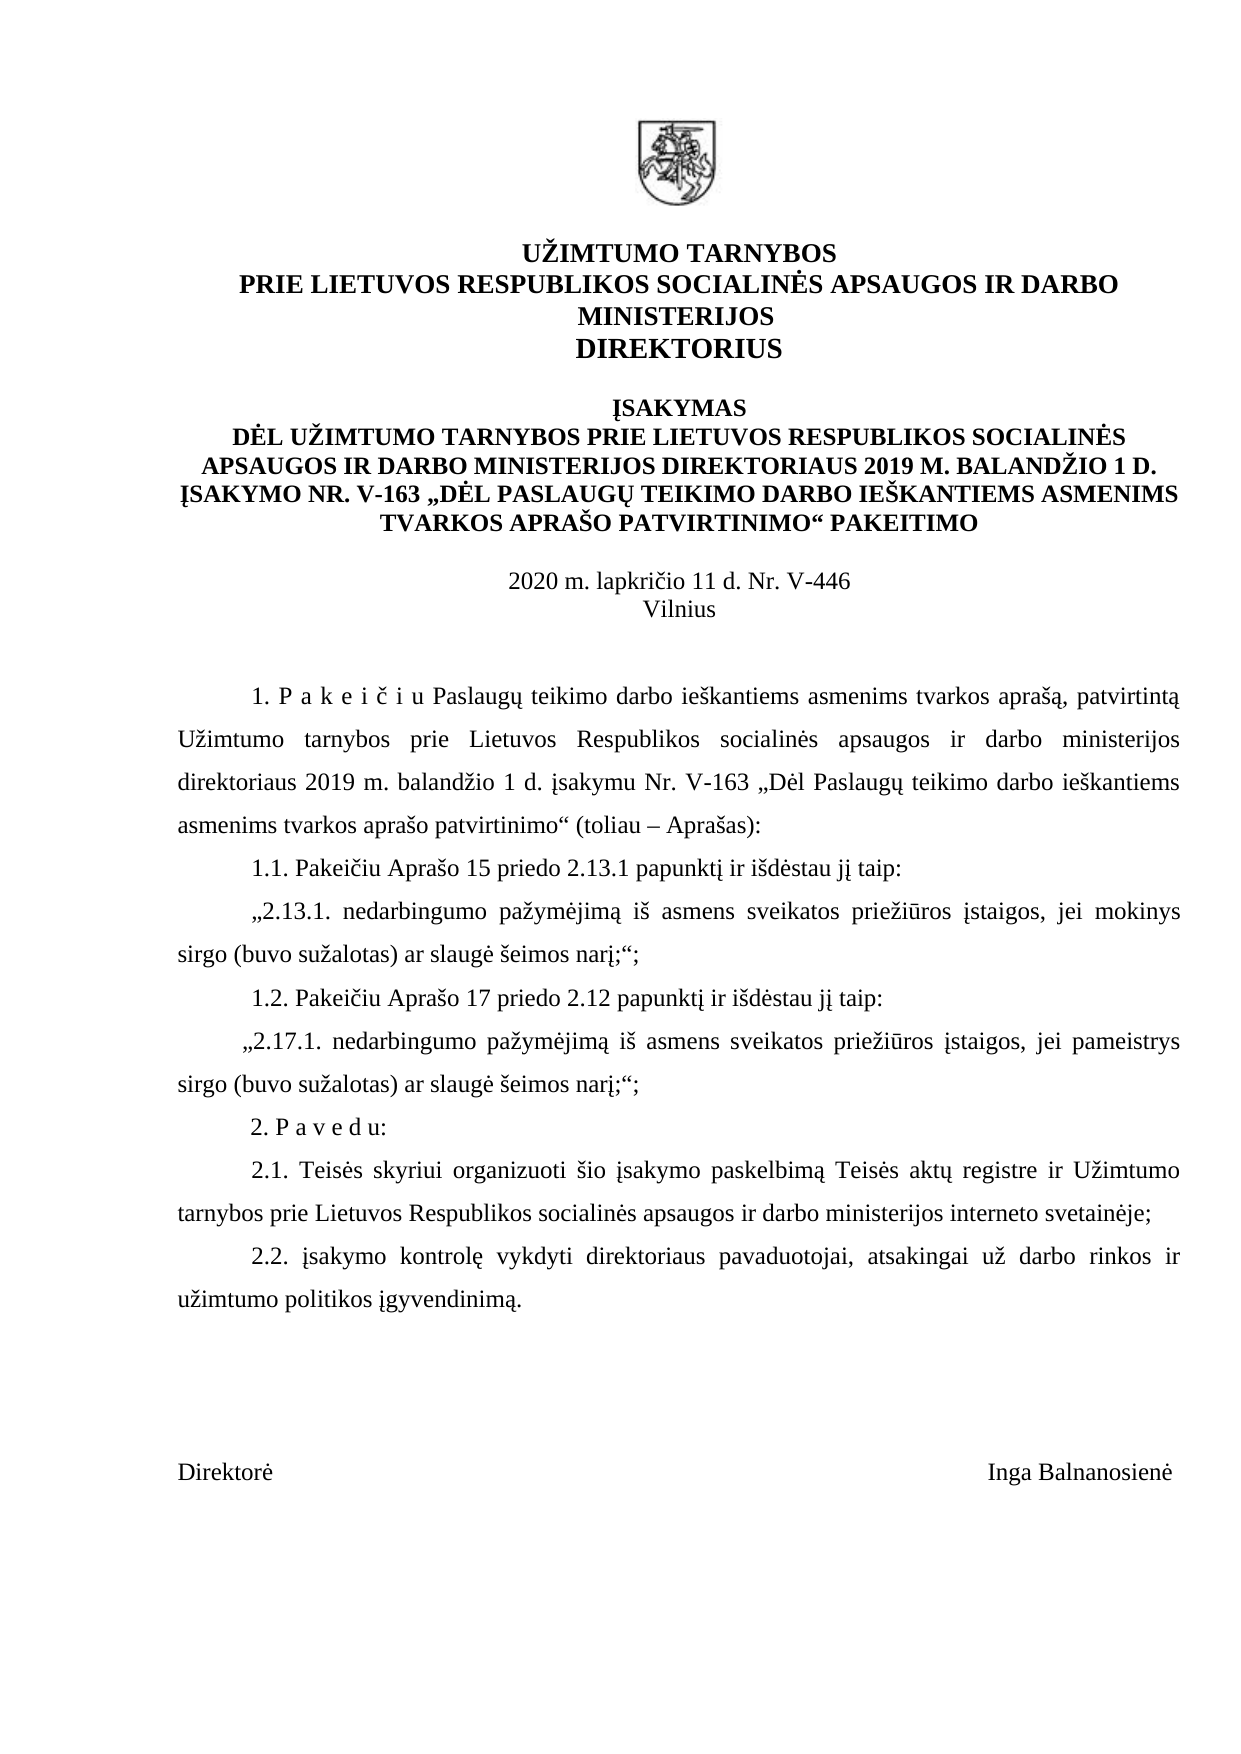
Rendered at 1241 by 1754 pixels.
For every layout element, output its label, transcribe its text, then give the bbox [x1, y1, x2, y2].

text 1.2. Pakeičiu Aprašo 17 priedo 2.12 papunktį ir išdėstau jį taip: [177, 983, 1181, 1011]
text 2020 m. lapkričio 11 d. Nr. V-446 [177, 566, 1181, 594]
text UŽIMTUMO TARNYBOS [177, 237, 1181, 269]
text DIREKTORIUS [177, 331, 1181, 364]
text ĮSAKYMAS [177, 393, 1181, 422]
text „2.17.1. nedarbingumo pažymėjimą iš asmens sveikatos priežiūros įstaigos, jei pameistrys sirgo (buvo sužalotas) ar slaugė šeimos narį;“; [177, 1026, 1181, 1098]
text dėl UŽIMTUMO TARNYBOS prie LIETUVOS RESPUBLIKOS socialinės apsaugos ir darbo ministerijos DIREKTORIAUS 2019 M. BALANDŽIO 1 D. ĮSAKYMO NR. V-163 „DĖL PASLAUGŲ TEIKIMO DARBO IEŠKANTIEMS ASMENIMS TVARKOS APRAŠO PATVIRTINIMO“ pakeitimo [177, 422, 1181, 537]
text 1.1. Pakeičiu Aprašo 15 priedo 2.13.1 papunktį ir išdėstau jį taip: [177, 853, 1181, 882]
text Direktorė Inga Balnanosienė [177, 1457, 1181, 1486]
text 2.1. Teisės skyriui organizuoti šio įsakymo paskelbimą Teisės aktų registre ir Užimtumo tarnybos prie Lietuvos Respublikos socialinės apsaugos ir darbo ministerijos interneto svetainėje; [177, 1155, 1181, 1227]
text PRIE LIETUVOS RESPUBLIKOS SOCIALINĖS APSAUGOS IR DARBO MINISTERIJOS [177, 269, 1181, 331]
text 2. P a v e d u: [177, 1112, 1181, 1141]
text Vilnius [177, 594, 1181, 623]
text 2.2. įsakymo kontrolę vykdyti direktoriaus pavaduotojai, atsakingai už darbo rinkos ir užimtumo politikos įgyvendinimą. [177, 1241, 1181, 1313]
text „2.13.1. nedarbingumo pažymėjimą iš asmens sveikatos priežiūros įstaigos, jei mokinys sirgo (buvo sužalotas) ar slaugė šeimos narį;“; [177, 896, 1181, 968]
text 1. P a k e i č i u Paslaugų teikimo darbo ieškantiems asmenims tvarkos aprašą, patvirtintą Užimtumo tarnybos prie Lietuvos Respublikos socialinės apsaugos ir darbo ministerijos direktoriaus 2019 m. balandžio 1 d. įsakymu Nr. V-163 „Dėl Paslaugų teikimo darbo ieškantiems asmenims tvarkos aprašo patvirtinimo“ (toliau – Aprašas): [177, 681, 1181, 839]
